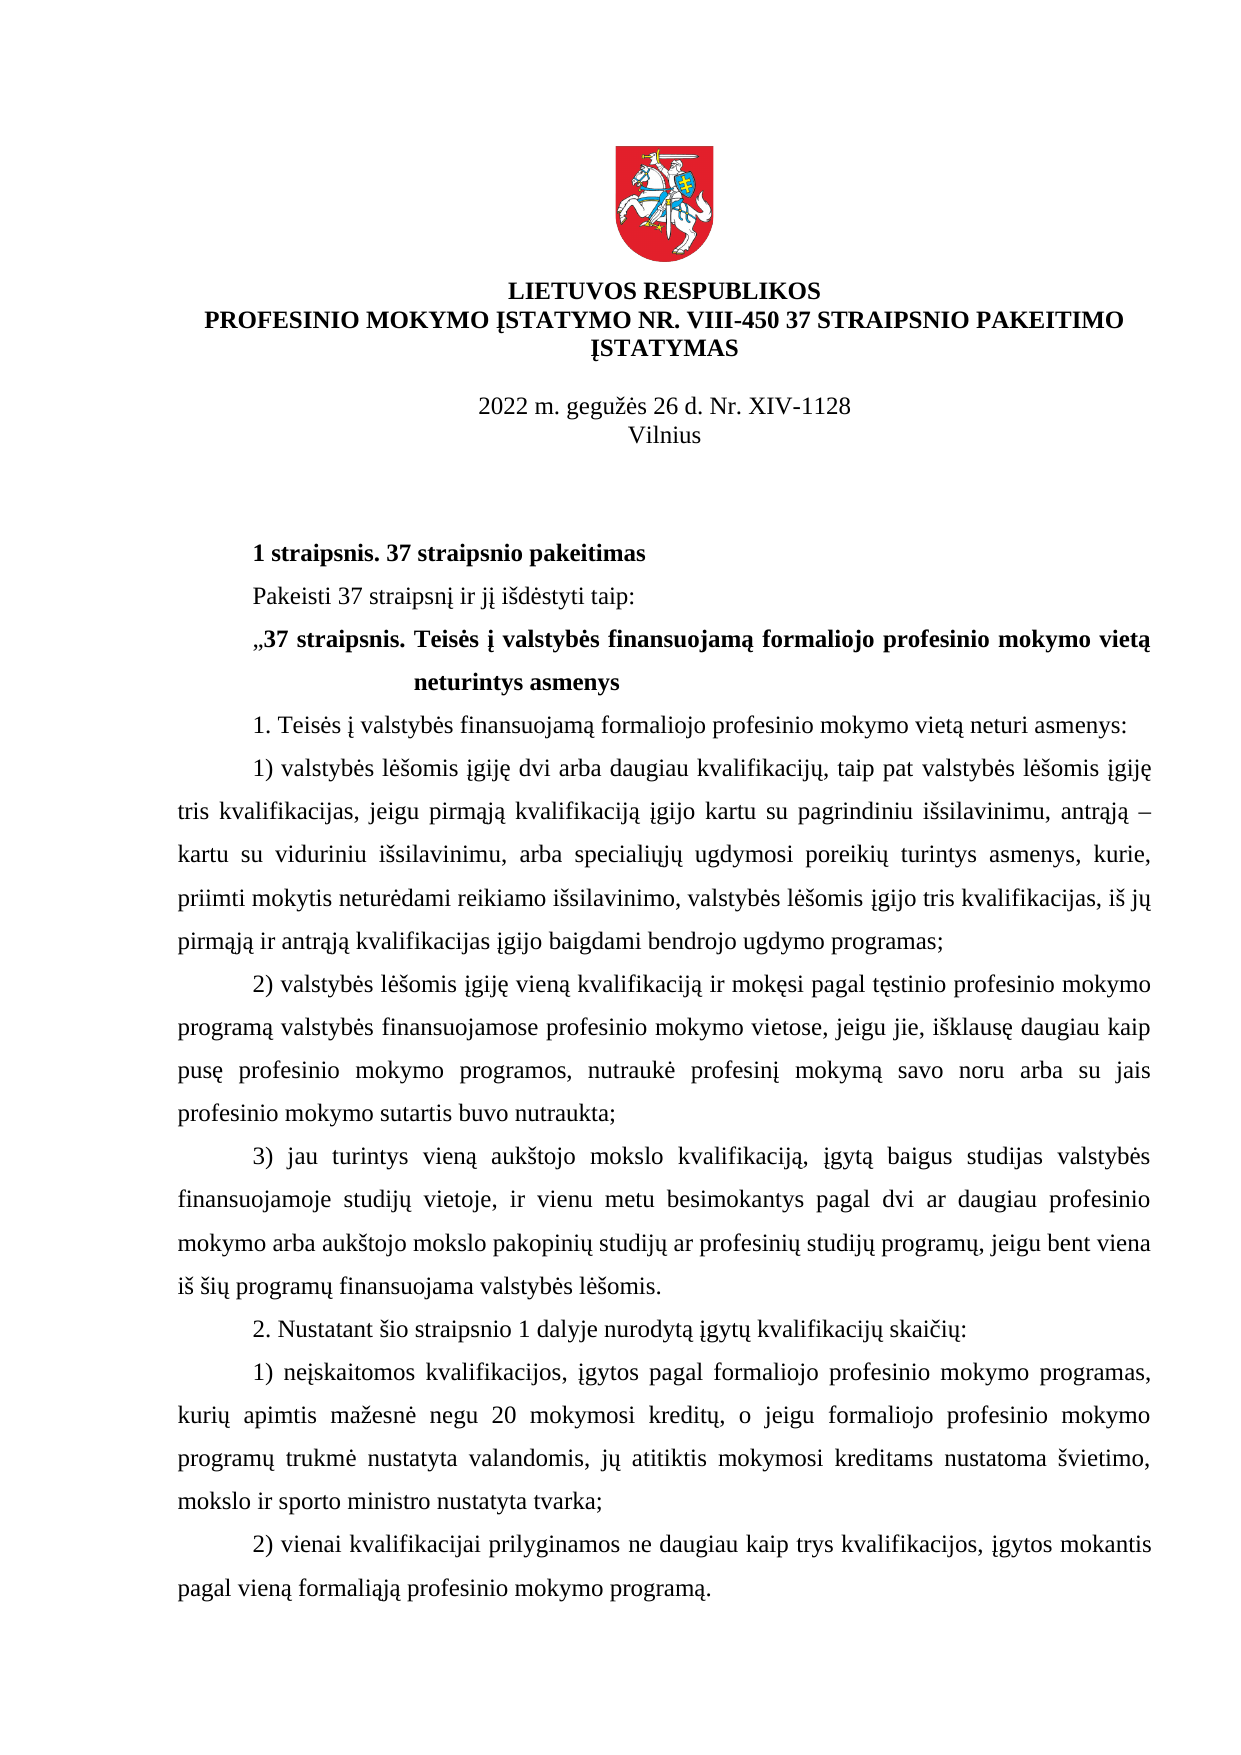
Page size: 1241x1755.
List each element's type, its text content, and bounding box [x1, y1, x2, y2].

text 2) vienai kvalifikacijai prilyginamos ne daugiau kaip trys kvalifikacijos, įgytos mokantis pagal vieną formaliąją profesinio mokymo programą. [177, 1529, 1152, 1601]
text 1) valstybės lėšomis įgiję dvi arba daugiau kvalifikacijų, taip pat valstybės lėšomis įgiję tris kvalifikacijas, jeigu pirmąją kvalifikaciją įgijo kartu su pagrindiniu išsilavinimu, antrąją – kartu su viduriniu išsilavinimu, arba specialiųjų ugdymosi poreikių turintys asmenys, kurie, priimti mokytis neturėdami reikiamo išsilavinimo, valstybės lėšomis įgijo tris kvalifikacijas, iš jų pirmąją ir antrąją kvalifikacijas įgijo baigdami bendrojo ugdymo programas; [177, 753, 1152, 954]
text 2. Nustatant šio straipsnio 1 dalyje nurodytą įgytų kvalifikacijų skaičių: [177, 1314, 1152, 1343]
text 1. Teisės į valstybės finansuojamą formaliojo profesinio mokymo vietą neturi asmenys: [177, 710, 1152, 739]
text PROFESINIO MOKYMO ĮSTATYMO NR. VIII-450 37 STRAIPSNIO PAKEITIMO [177, 305, 1152, 333]
text „37 straipsnis. Teisės į valstybės finansuojamą formaliojo profesinio mokymo vietą neturintys asmenys [252, 624, 1152, 696]
text 1 straipsnis. 37 straipsnio pakeitimas [177, 538, 1152, 566]
text Vilnius [177, 420, 1152, 448]
text Pakeisti 37 straipsnį ir jį išdėstyti taip: [177, 581, 1152, 609]
text 3) jau turintys vieną aukštojo mokslo kvalifikaciją, įgytą baigus studijas valstybės finansuojamoje studijų vietoje, ir vienu metu besimokantys pagal dvi ar daugiau profesinio mokymo arba aukštojo mokslo pakopinių studijų ar profesinių studijų programų, jeigu bent viena iš šių programų finansuojama valstybės lėšomis. [177, 1141, 1152, 1299]
text LIETUVOS RESPUBLIKOS [177, 276, 1152, 305]
text ĮSTATYMAS [177, 333, 1152, 362]
text 1) neįskaitomos kvalifikacijos, įgytos pagal formaliojo profesinio mokymo programas, kurių apimtis mažesnė negu 20 mokymosi kreditų, o jeigu formaliojo profesinio mokymo programų trukmė nustatyta valandomis, jų atitiktis mokymosi kreditams nustatoma švietimo, mokslo ir sporto ministro nustatyta tvarka; [177, 1357, 1152, 1515]
text 2022 m. gegužės 26 d. Nr. XIV-1128 [177, 391, 1152, 420]
text 2) valstybės lėšomis įgiję vieną kvalifikaciją ir mokęsi pagal tęstinio profesinio mokymo programą valstybės finansuojamose profesinio mokymo vietose, jeigu jie, išklausę daugiau kaip pusę profesinio mokymo programos, nutraukė profesinį mokymą savo noru arba su jais profesinio mokymo sutartis buvo nutraukta; [177, 969, 1152, 1127]
